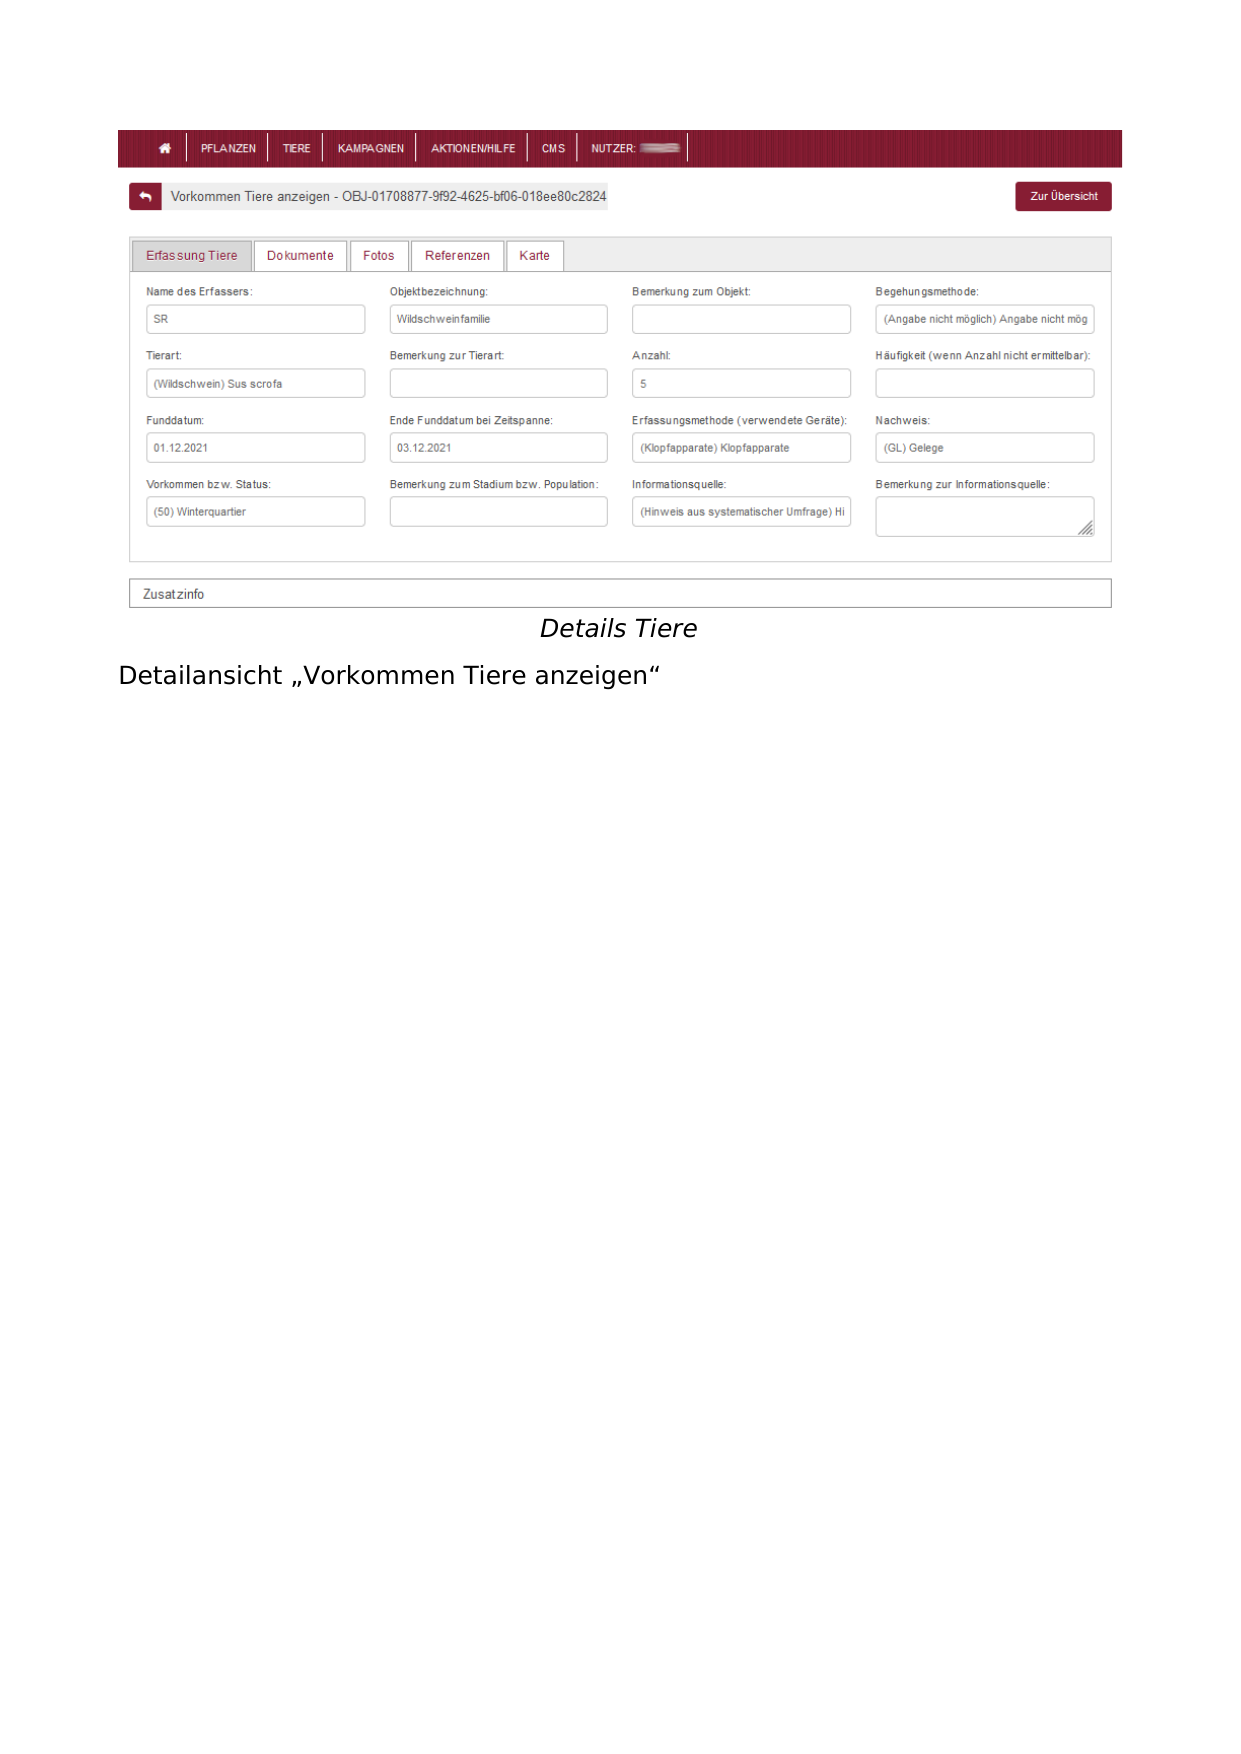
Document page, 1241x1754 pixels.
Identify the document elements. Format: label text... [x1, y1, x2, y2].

text Details Tiere [118, 614, 1122, 643]
text Detailansicht „Vorkommen Tiere anzeigen“ [118, 661, 1122, 691]
picture [118, 130, 1123, 614]
